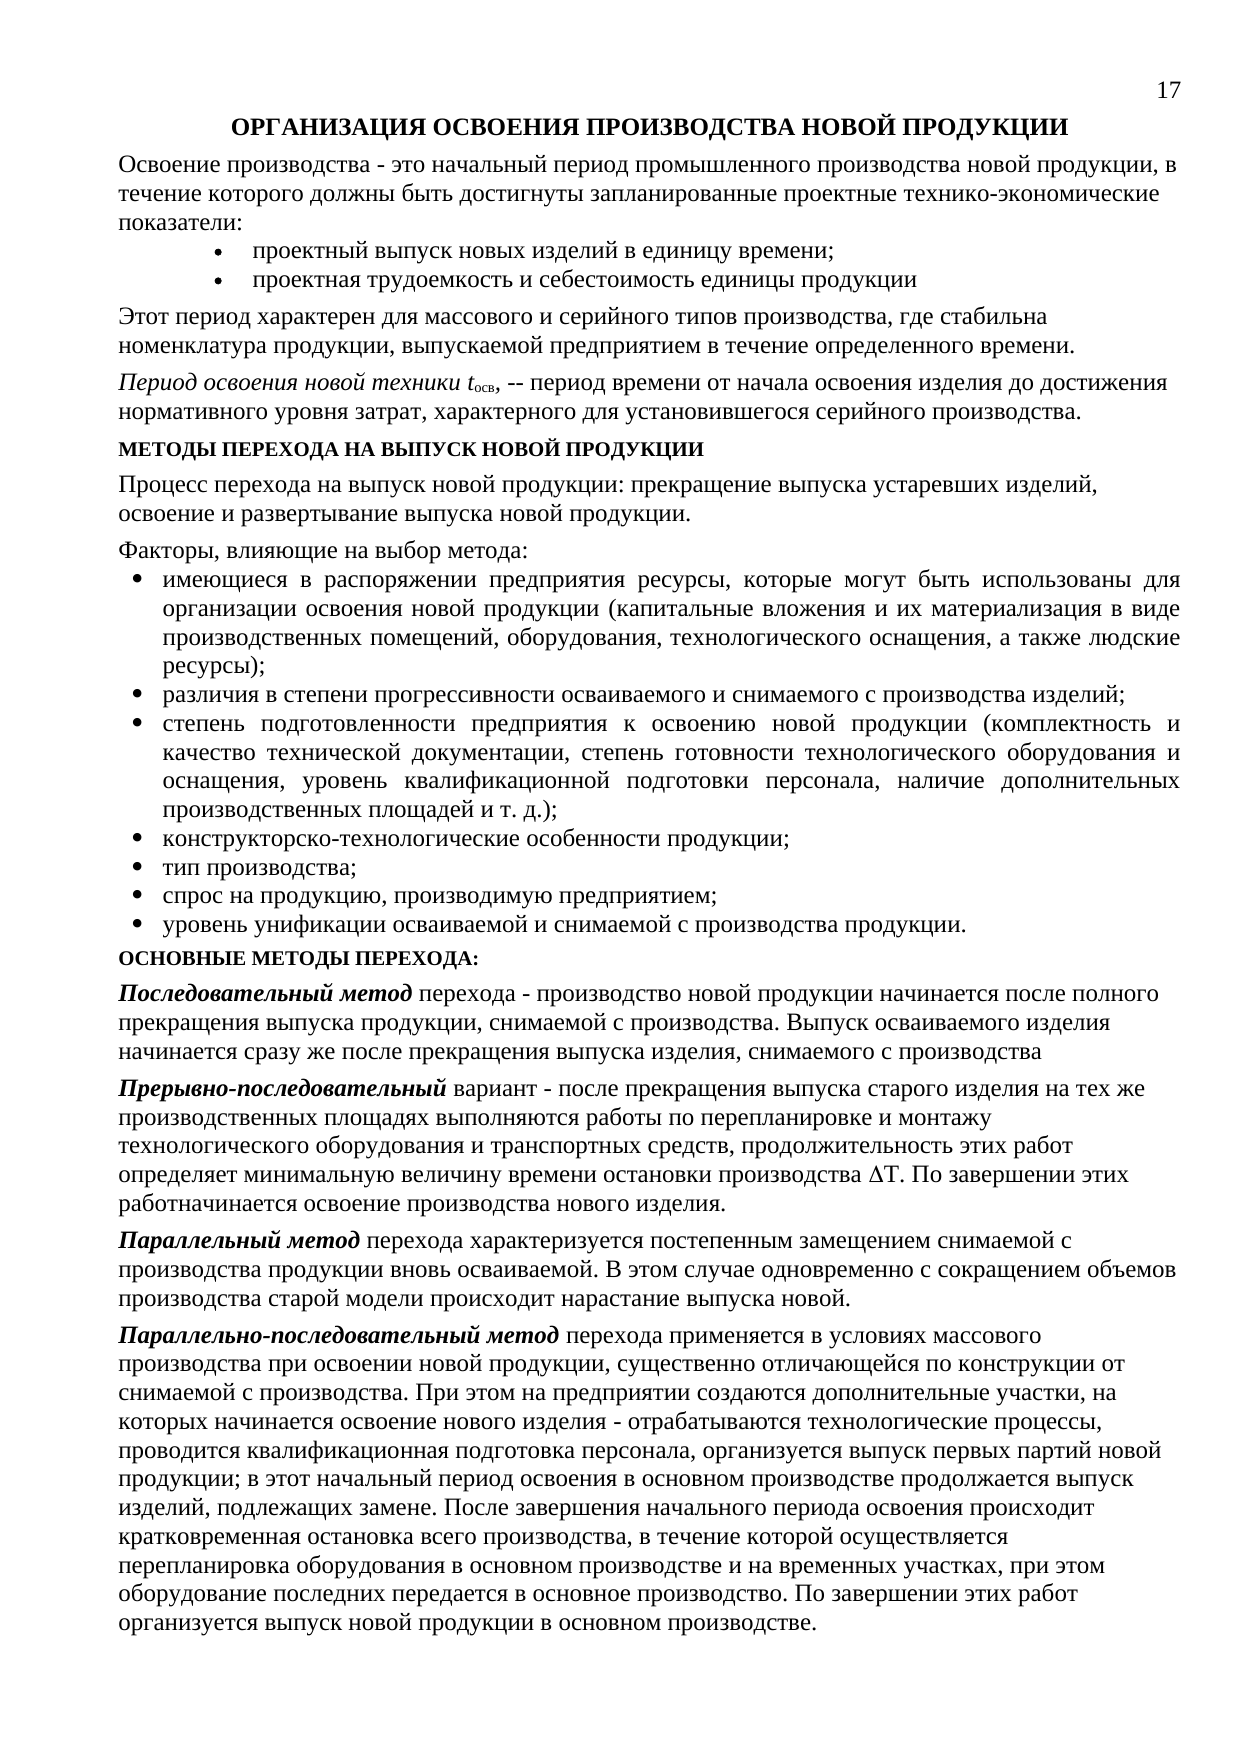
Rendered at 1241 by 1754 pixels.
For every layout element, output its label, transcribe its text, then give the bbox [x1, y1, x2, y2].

text Методы перехода на выпуск новой продукции [118, 437, 1181, 461]
list конструкторско-технологические особенности продукции; [133, 823, 1181, 852]
list проектный выпуск новых изделий в единицу времени; [215, 235, 1181, 264]
text Период освоения новой техники tосв, -- период времени от начала освоения изделия до достижения нормативного уровня затрат, характерного для установившегося серийного производства. [118, 367, 1181, 424]
list проектная трудоемкость и себестоимость единицы продукции [215, 264, 1181, 293]
list спрос на продукцию, производимую предприятием; [133, 880, 1181, 909]
list различия в степени прогрессивности осваиваемого и снимаемого с производства изделий; [133, 679, 1181, 708]
text Этот период характерен для массового и серийного типов производства, где стабильна номенклатура продукции, выпускаемой предприятием в течение определенного времени. [118, 301, 1181, 359]
text Параллельный метод перехода характеризуется постепенным замещением снимаемой с производства продукции вновь осваиваемой. В этом случае одновременно с сокращением объемов производства старой модели происходит нарастание выпуска новой. [118, 1225, 1181, 1311]
text Основные методы перехода: [118, 946, 1181, 970]
list степень подготовленности предприятия к освоению новой продукции (комплектность и качество технической документации, степень готовности технологического оборудования и оснащения, уровень квалификационной подготовки персонала, наличие дополнительных производственных площадей и т. д.); [133, 708, 1181, 823]
text Процесс перехода на выпуск новой продукции: прекращение выпуска устаревших изделий, освоение и развертывание выпуска новой продукции. [118, 469, 1181, 527]
text Последовательный метод перехода - производство новой продукции начинается после полного прекращения выпуска продукции, снимаемой с производства. Выпуск осваиваемого изделия начинается сразу же после прекращения выпуска изделия, снимаемого с производства [118, 978, 1181, 1065]
text Параллельно-последовательный метод перехода применяется в условиях массового производства при освоении новой продукции, существенно отличающейся по конструкции от снимаемой с производства. При этом на предприятии создаются дополнительные участки, на которых начинается освоение нового изделия - отрабатываются технологические процессы, проводится квалификационная подготовка персонала, организуется выпуск первых партий новой продукции; в этот начальный период освоения в основном производстве продолжается выпуск изделий, подлежащих замене. После завершения начального периода освоения происходит кратковременная остановка всего производства, в течение которой осуществляется перепланировка оборудования в основном производстве и на временных участках, при этом оборудование последних передается в основное производство. По завершении этих работ организуется выпуск новой продукции в основном производстве. [118, 1320, 1181, 1636]
text ОРГАНИЗАЦИЯ ОСВОЕНИЯ ПРОИЗВОДСТВА НОВОЙ продукции [118, 112, 1181, 141]
list имеющиеся в распоряжении предприятия ресурсы, которые могут быть использованы для организации освоения новой продукции (капитальные вложения и их материализация в виде производственных помещений, оборудования, технологического оснащения, а также людские ресурсы); [133, 564, 1181, 679]
text Освоение производства - это начальный период промышленного производства новой продукции, в течение которого должны быть достигнуты запланированные проектные технико-экономические показатели: [118, 149, 1181, 235]
list тип производства; [133, 852, 1181, 880]
list уровень унификации осваиваемой и снимаемой с производства продукции. [133, 909, 1181, 938]
text Факторы, влияющие на выбор метода: [118, 535, 1181, 564]
text Прерывно-последовательный вариант - после прекращения выпуска старого изделия на тех же производственных площадях выполняются работы по перепланировке и монтажу технологического оборудования и транспортных средств, продолжительность этих работ определяет минимальную величину времени остановки производства T. По завершении этих работначинается освоение производства нового изделия. [118, 1073, 1181, 1217]
